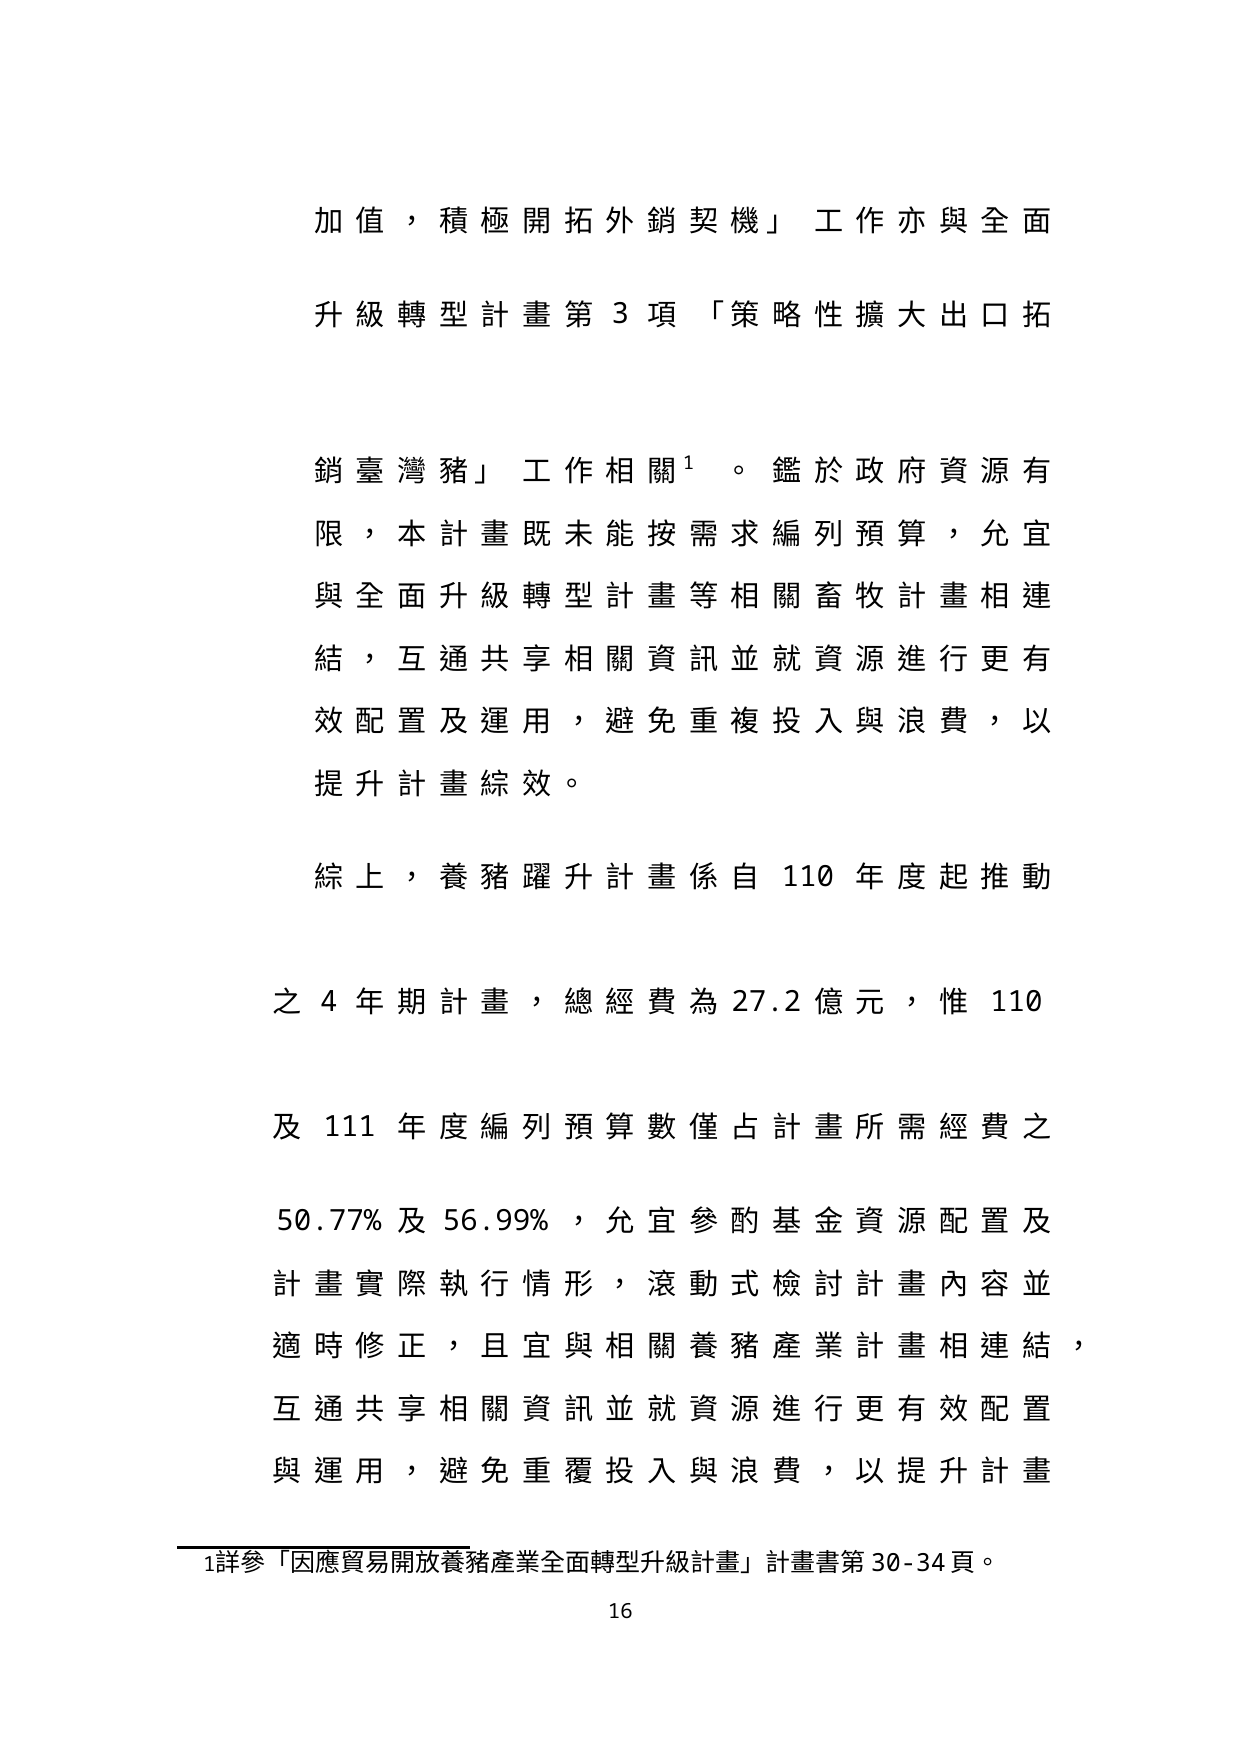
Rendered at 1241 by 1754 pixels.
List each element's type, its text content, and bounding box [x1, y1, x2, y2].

text 詳參「因應貿易開放養豬產業全面轉型升級計畫」計畫書第30-34頁。 [203, 1548, 1063, 1577]
text 本計畫與同為110年度起推動之「因應貿易開放養豬產業全面轉型升級計畫(以下稱全面升級轉型計畫，內容詳第一二題)」均係為提升國內養豬產業競爭力之相關中程計畫，雖依計畫內容稱：兩項計畫對於產業之實質意涵不同，然養豬躍升計畫第2項「擴大運用精準數據管理，提升生產效率，加強推動自動智能省工設施(備)」、第3項「養豬場生物安全分級輔導，推廣批次或異地分齡生產模式，加強契養體系整齊度」及第5項「客製化輔導豬場節水減廢，提升廢水處理效能，跨域整合擴大推動資源化再利用」等工作項目與全面升級轉型計畫第5項「輔導養豬場現代化轉型升級」工作具相關性；此外，養豬躍升計畫第8項「整備豬肉外銷產業鏈，建構豬肉及種原出口體系，優化創新加值，積極開拓外銷契機」工作亦與全面升級轉型計畫第3項「策略性擴大出口拓銷臺灣豬」工作相關。鑑於政府資源有限，本計畫既未能按需求編列預算，允宜與全面升級轉型計畫等相關畜牧計畫相連結，互通共享相關資訊並就資源進行更有效配置及運用，避免重複投入與浪費，以提升計畫綜效。 [271, 177, 1058, 802]
text 綜上，養豬躍升計畫係自110年度起推動之4年期計畫，總經費為27.2億元，惟110及111年度編列預算數僅占計畫所需經費之50.77%及56.99%，允宜參酌基金資源配置及計畫實際執行情形，滾動式檢討計畫內容並適時修正，且宜與相關養豬產業計畫相連結，互通共享相關資訊並就資源進行更有效配置與運用，避免重覆投入與浪費，以提升計畫綜效。 [242, 802, 1058, 1490]
